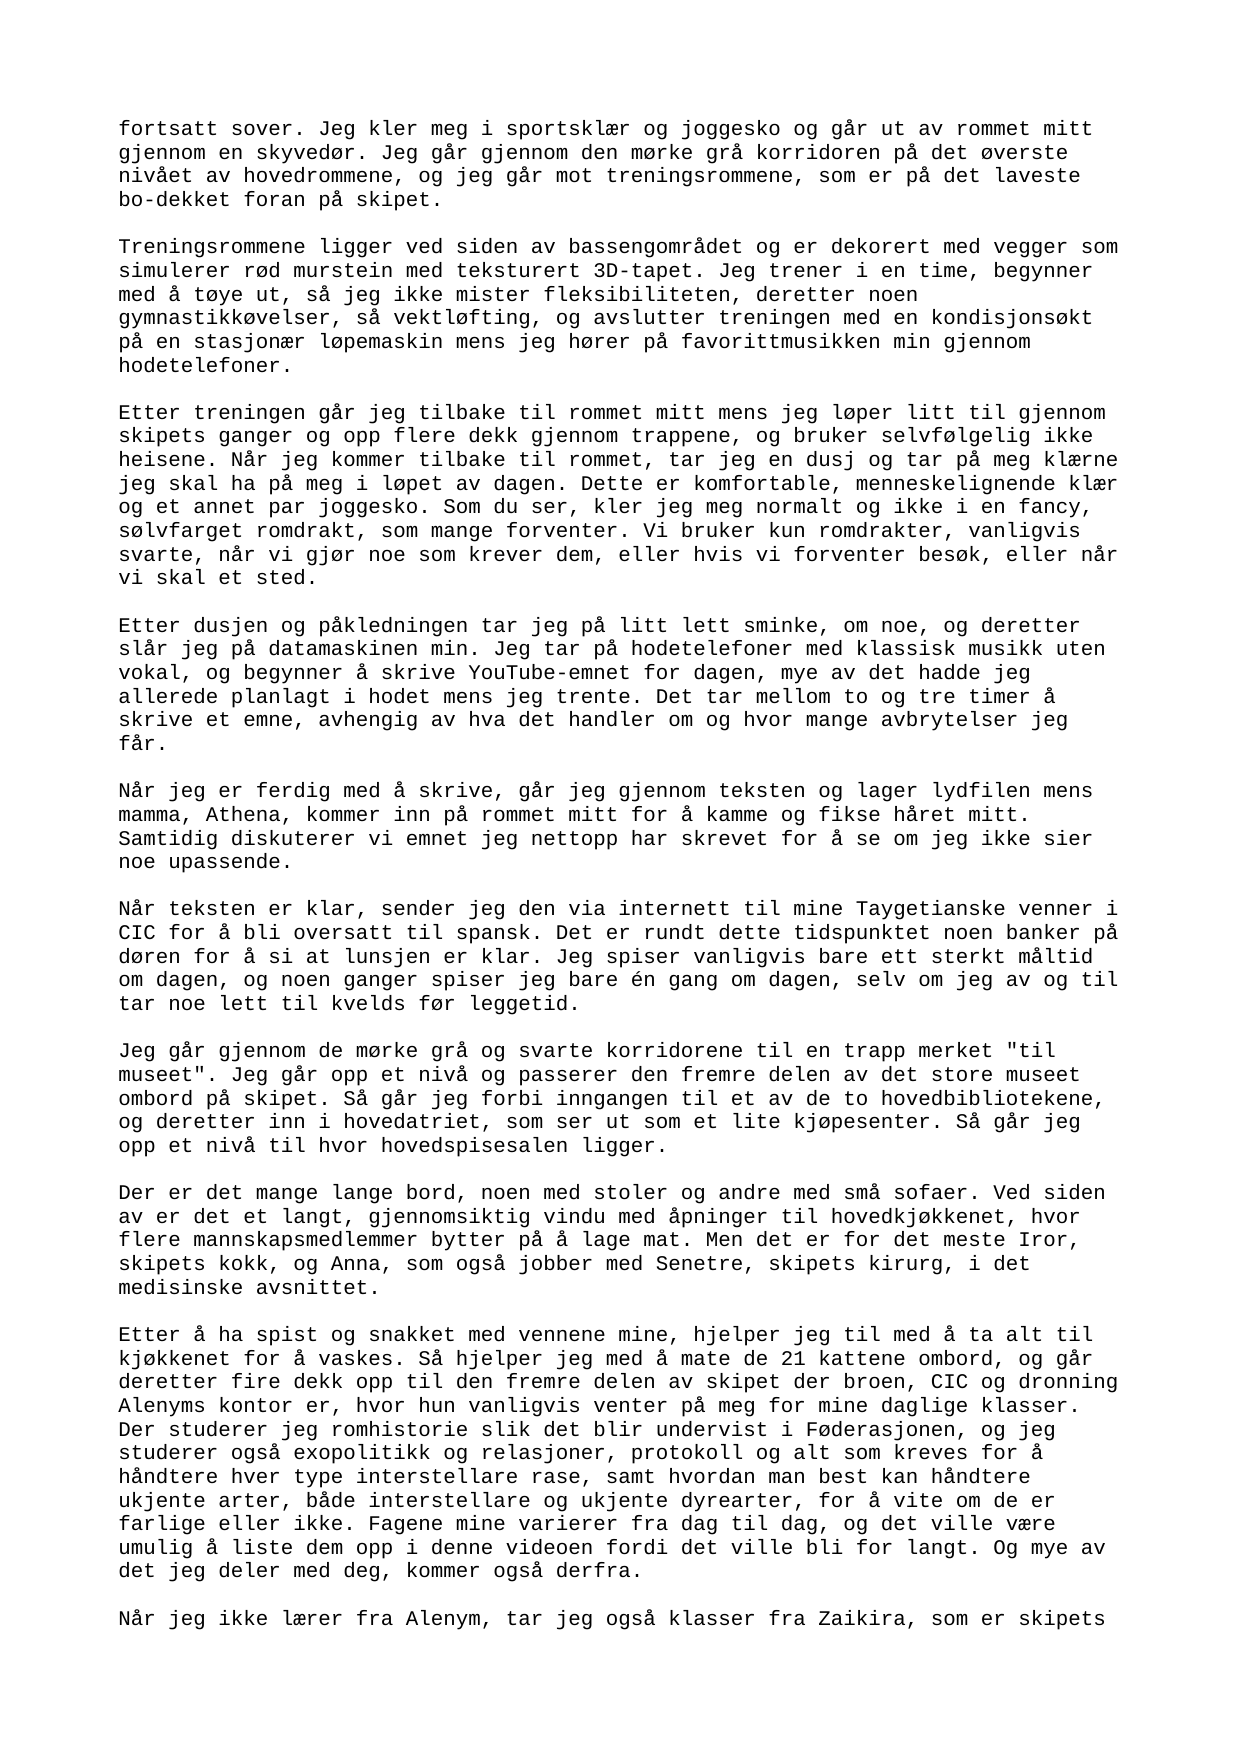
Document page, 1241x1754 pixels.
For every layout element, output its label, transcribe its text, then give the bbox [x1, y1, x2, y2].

text Når jeg ikke lærer fra Alenym, tar jeg også klasser fra Zaikira, som er skipets [118, 1608, 1122, 1631]
text Jeg går gjennom de mørke grå og svarte korridorene til en trapp merket "til museet". Jeg går opp et nivå og passerer den fremre delen av det store museet ombord på skipet. Så går jeg forbi inngangen til et av de to hovedbibliotekene, og deretter inn i hovedatriet, som ser ut som et lite kjøpesenter. Så går jeg opp et nivå til hvor hovedspisesalen ligger. [118, 1040, 1122, 1158]
text Der er det mange lange bord, noen med stoler og andre med små sofaer. Ved siden av er det et langt, gjennomsiktig vindu med åpninger til hovedkjøkkenet, hvor flere mannskapsmedlemmer bytter på å lage mat. Men det er for det meste Iror, skipets kokk, og Anna, som også jobber med Senetre, skipets kirurg, i det medisinske avsnittet. [118, 1182, 1122, 1300]
text Der studerer jeg romhistorie slik det blir undervist i Føderasjonen, og jeg studerer også exopolitikk og relasjoner, protokoll og alt som kreves for å håndtere hver type interstellare rase, samt hvordan man best kan håndtere ukjente arter, både interstellare og ukjente dyrearter, for å vite om de er farlige eller ikke. Fagene mine varierer fra dag til dag, og det ville være umulig å liste dem opp i denne videoen fordi det ville bli for langt. Og mye av det jeg deler med deg, kommer også derfra. [118, 1419, 1122, 1584]
text Når jeg er ferdig med å skrive, går jeg gjennom teksten og lager lydfilen mens mamma, Athena, kommer inn på rommet mitt for å kamme og fikse håret mitt. Samtidig diskuterer vi emnet jeg nettopp har skrevet for å se om jeg ikke sier noe upassende. [118, 780, 1122, 875]
text Etter dusjen og påkledningen tar jeg på litt lett sminke, om noe, og deretter slår jeg på datamaskinen min. Jeg tar på hodetelefoner med klassisk musikk uten vokal, og begynner å skrive YouTube-emnet for dagen, mye av det hadde jeg allerede planlagt i hodet mens jeg trente. Det tar mellom to og tre timer å skrive et emne, avhengig av hva det handler om og hvor mange avbrytelser jeg får. [118, 615, 1122, 757]
text Etter treningen går jeg tilbake til rommet mitt mens jeg løper litt til gjennom skipets ganger og opp flere dekk gjennom trappene, og bruker selvfølgelig ikke heisene. Når jeg kommer tilbake til rommet, tar jeg en dusj og tar på meg klærne jeg skal ha på meg i løpet av dagen. Dette er komfortable, menneskelignende klær og et annet par joggesko. Som du ser, kler jeg meg normalt og ikke i en fancy, sølvfarget romdrakt, som mange forventer. Vi bruker kun romdrakter, vanligvis svarte, når vi gjør noe som krever dem, eller hvis vi forventer besøk, eller når vi skal et sted. [118, 402, 1122, 591]
text Treningsrommene ligger ved siden av bassengområdet og er dekorert med vegger som simulerer rød murstein med teksturert 3D-tapet. Jeg trener i en time, begynner med å tøye ut, så jeg ikke mister fleksibiliteten, deretter noen gymnastikkøvelser, så vektløfting, og avslutter treningen med en kondisjonsøkt på en stasjonær løpemaskin mens jeg hører på favorittmusikken min gjennom hodetelefoner. [118, 236, 1122, 378]
text Når teksten er klar, sender jeg den via internett til mine Taygetianske venner i CIC for å bli oversatt til spansk. Det er rundt dette tidspunktet noen banker på døren for å si at lunsjen er klar. Jeg spiser vanligvis bare ett sterkt måltid om dagen, og noen ganger spiser jeg bare én gang om dagen, selv om jeg av og til tar noe lett til kvelds før leggetid. [118, 898, 1122, 1017]
text fortsatt sover. Jeg kler meg i sportsklær og joggesko og går ut av rommet mitt gjennom en skyvedør. Jeg går gjennom den mørke grå korridoren på det øverste nivået av hovedrommene, og jeg går mot treningsrommene, som er på det laveste bo-dekket foran på skipet. [118, 118, 1122, 213]
text Etter å ha spist og snakket med vennene mine, hjelper jeg til med å ta alt til kjøkkenet for å vaskes. Så hjelper jeg med å mate de 21 kattene ombord, og går deretter fire dekk opp til den fremre delen av skipet der broen, CIC og dronning Alenyms kontor er, hvor hun vanligvis venter på meg for mine daglige klasser. [118, 1324, 1122, 1419]
